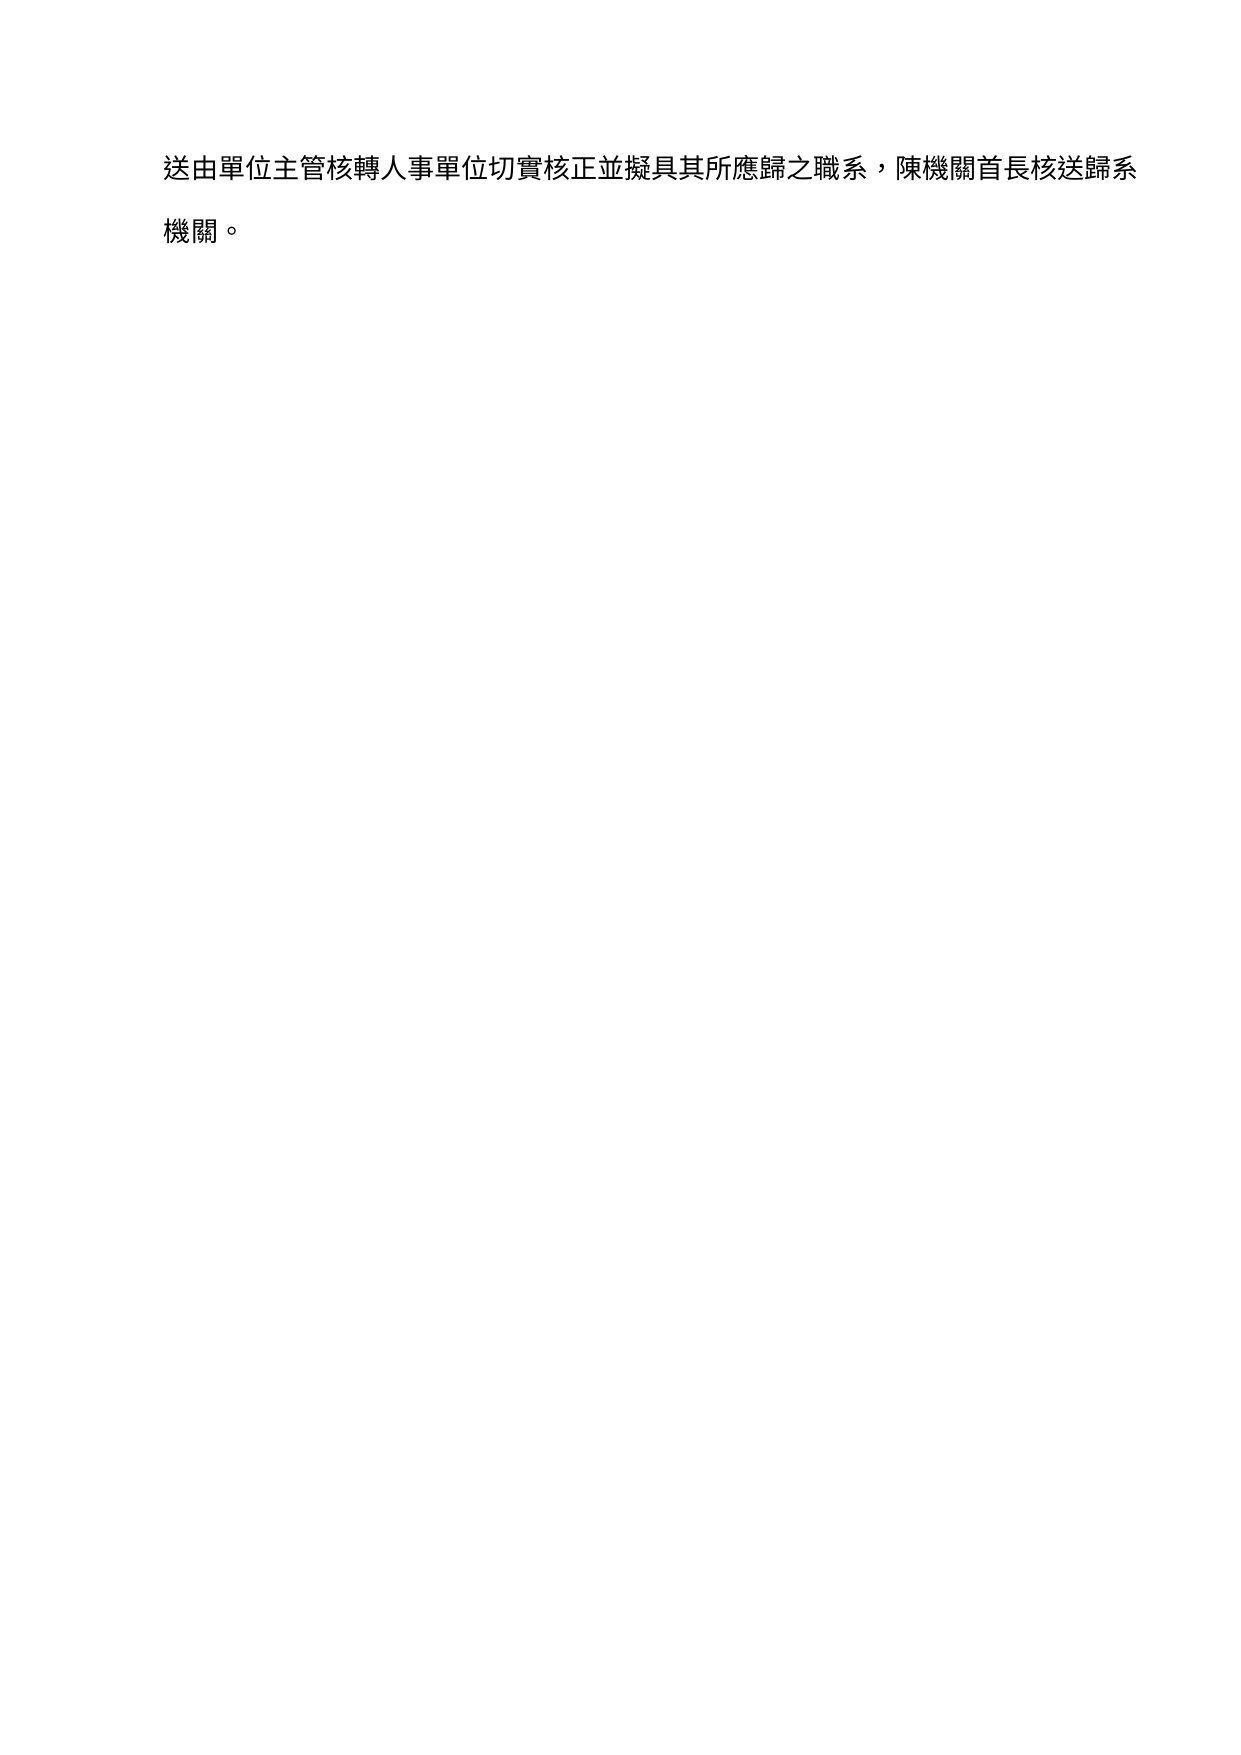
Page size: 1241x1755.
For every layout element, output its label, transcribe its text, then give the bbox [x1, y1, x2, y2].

list 送由單位主管核轉人事單位切實核正並擬具其所應歸之職系，陳機關首長核送歸系機關。 [89, 125, 1152, 250]
